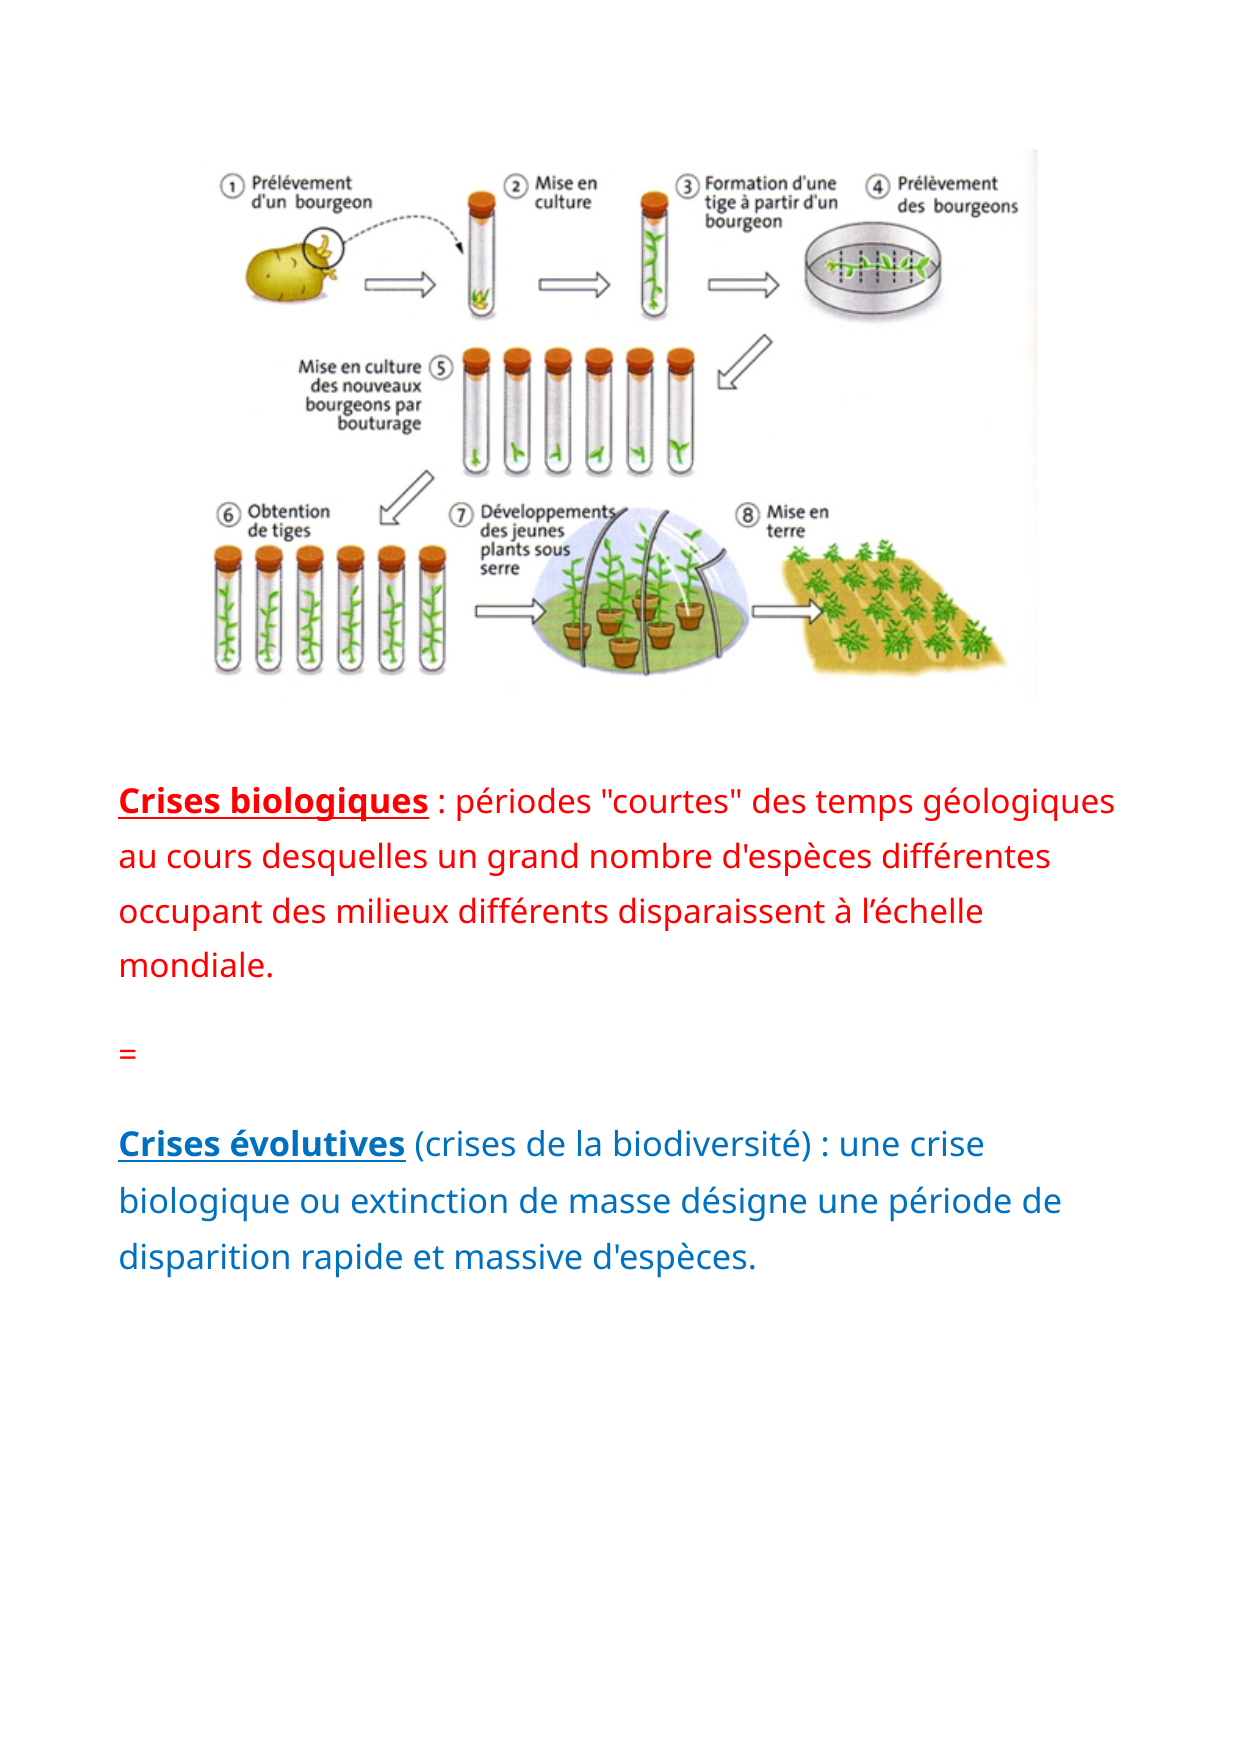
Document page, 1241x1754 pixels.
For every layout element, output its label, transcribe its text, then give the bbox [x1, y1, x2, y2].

text = [118, 1031, 1122, 1076]
picture [199, 147, 1041, 703]
text Crises biologiques : périodes "courtes" des temps géologiques au cours desquelles un grand nombre d'espèces différentes occupant des milieux différents disparaissent à l’échelle mondiale. [118, 777, 1122, 987]
text Crises évolutives (crises de la biodiversité) : une crise biologique ou extinction de masse désigne une période de disparition rapide et massive d'espèces. [118, 1120, 1122, 1279]
